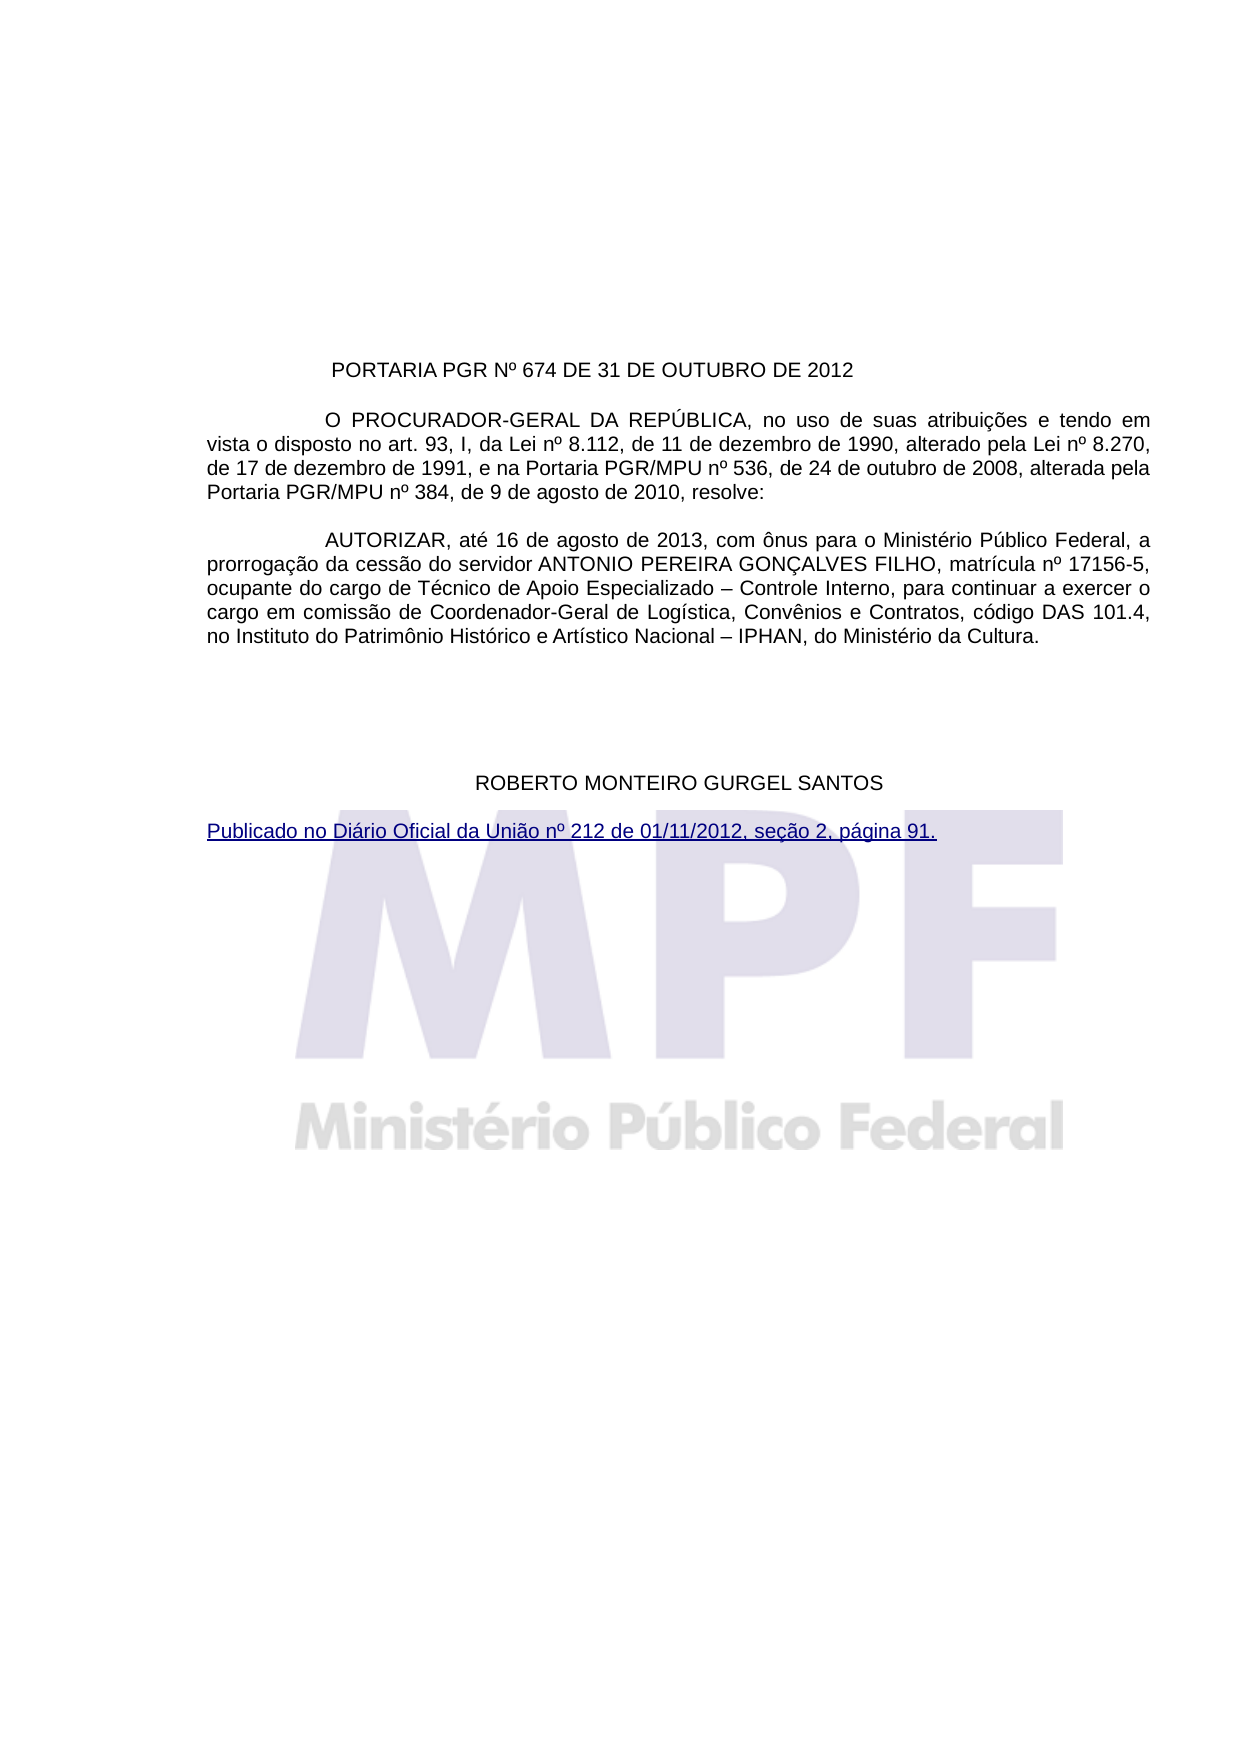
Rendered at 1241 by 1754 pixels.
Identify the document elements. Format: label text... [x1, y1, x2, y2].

text Publicado no Diário Oficial da União nº 212 de 01/11/2012, seção 2, página 91. [207, 819, 1152, 843]
subtitle ROBERTO MONTEIRO GURGEL SANTOS [207, 771, 1152, 794]
picture [295, 843, 1063, 1150]
text O PROCURADOR-GERAL DA REPÚBLICA, no uso de suas atribuições e tendo em vista o disposto no art. 93, I, da Lei nº 8.112, de 11 de dezembro de 1990, alterado pela Lei nº 8.270, de 17 de dezembro de 1991, e na Portaria PGR/MPU nº 536, de 24 de outubro de 2008, alterada pela Portaria PGR/MPU nº 384, de 9 de agosto de 2010, resolve: [207, 408, 1152, 504]
subtitle PORTARIA PGR Nº 674 DE 31 DE OUTUBRO DE 2012 [207, 354, 1152, 384]
text AUTORIZAR, até 16 de agosto de 2013, com ônus para o Ministério Público Federal, a prorrogação da cessão do servidor ANTONIO PEREIRA GONÇALVES FILHO, matrícula nº 17156-5, ocupante do cargo de Técnico de Apoio Especializado – Controle Interno, para continuar a exercer o cargo em comissão de Coordenador-Geral de Logística, Convênios e Contratos, código DAS 101.4, no Instituto do Patrimônio Histórico e Artístico Nacional – IPHAN, do Ministério da Cultura. [207, 528, 1152, 648]
picture [295, 810, 1063, 819]
